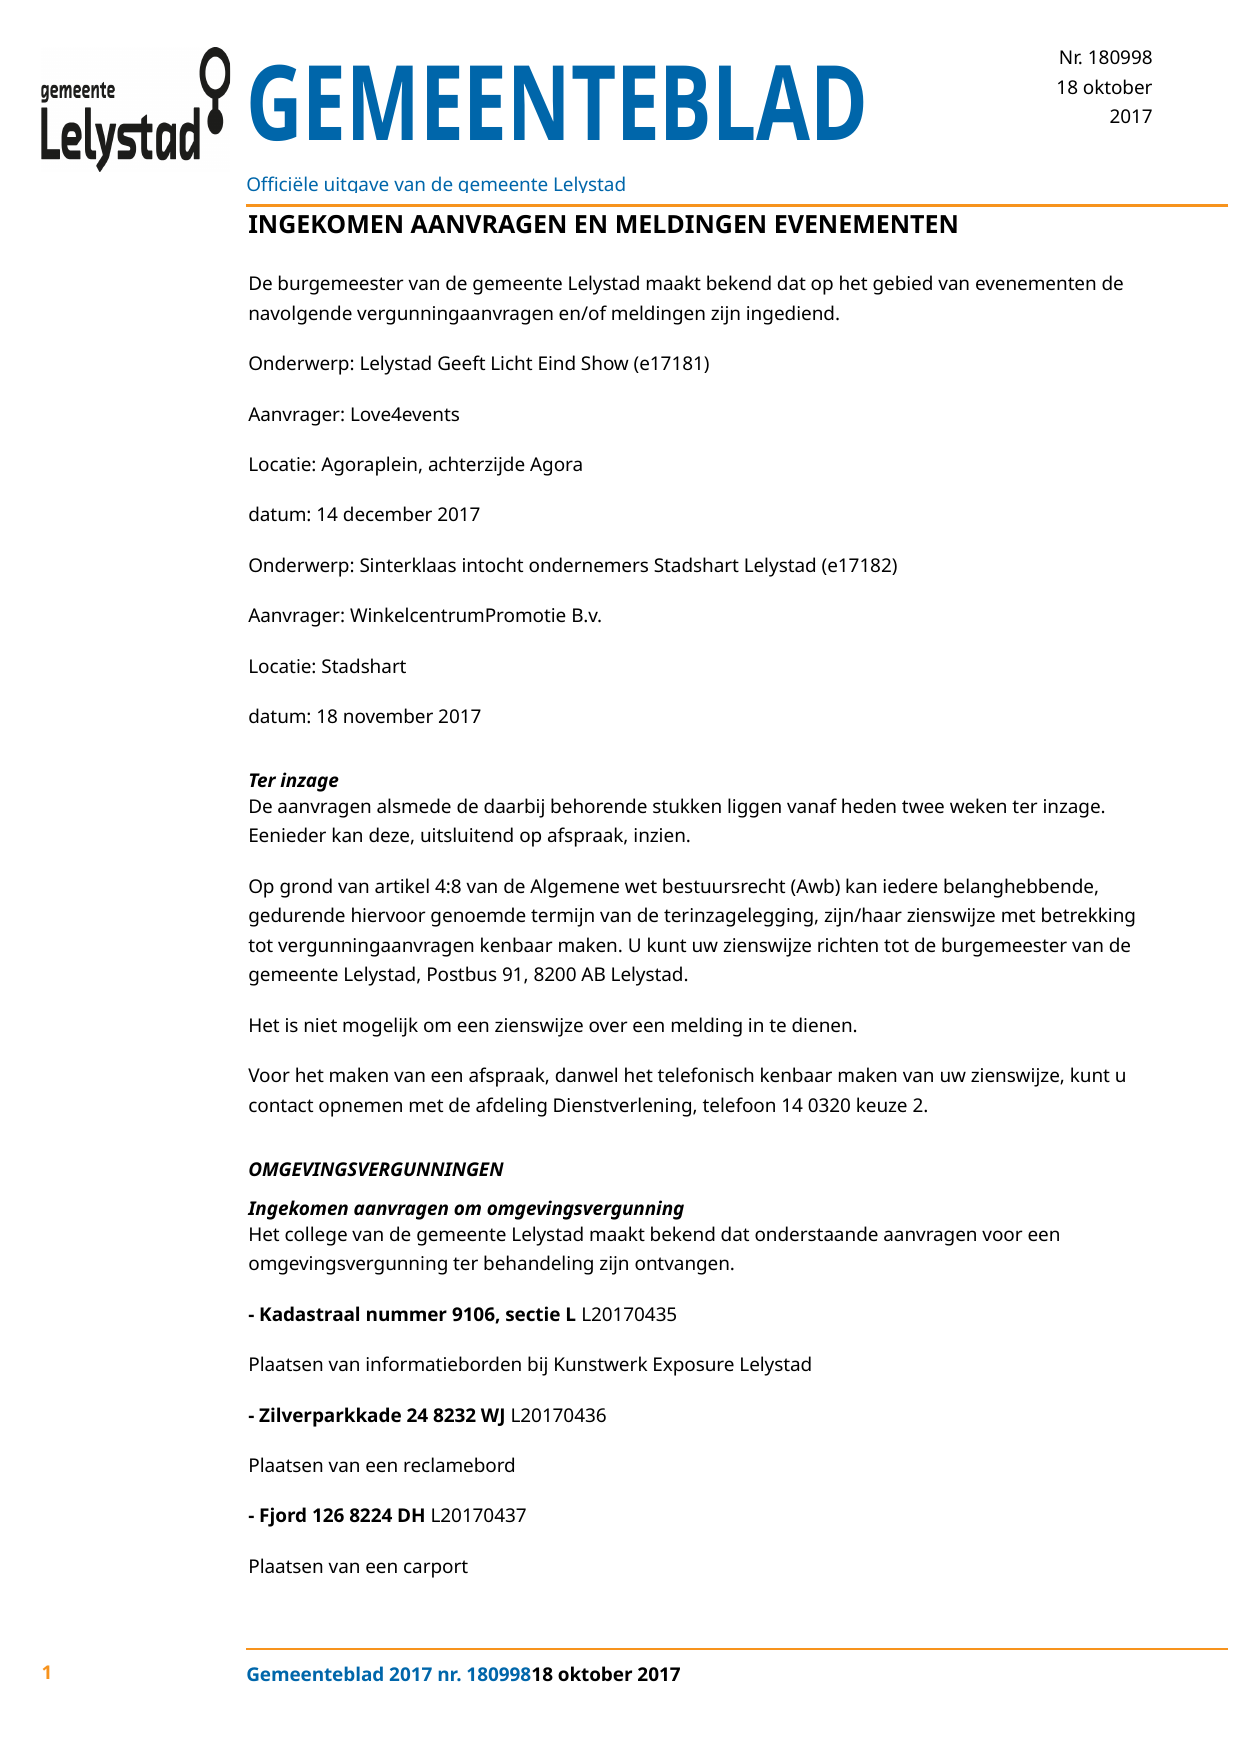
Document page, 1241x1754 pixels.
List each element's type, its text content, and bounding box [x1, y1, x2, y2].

text - Kadastraal nummer 9106, sectie L L20170435 [248, 1301, 1152, 1327]
text - Zilverparkkade 24 8232 WJ L20170436 [248, 1402, 1152, 1428]
text Ter inzage [248, 767, 1152, 793]
text Onderwerp: Sinterklaas intocht ondernemers Stadshart Lelystad (e17182) [248, 552, 1152, 578]
text INGEKOMEN AANVRAGEN EN MELDINGEN EVENEMENTEN [248, 207, 1152, 241]
text Locatie: Agoraplein, achterzijde Agora [248, 451, 1152, 477]
text Het is niet mogelijk om een zienswijze over een melding in te dienen. [248, 1012, 1152, 1038]
text - Fjord 126 8224 DH L20170437 [248, 1503, 1152, 1528]
text Op grond van artikel 4:8 van de Algemene wet bestuursrecht (Awb) kan iedere belanghebbende, gedurende hiervoor genoemde termijn van de terinzagelegging, zijn/haar zienswijze met betrekking tot vergunningaanvragen kenbaar maken. U kunt uw zienswijze richten tot de burgemeester van de gemeente Lelystad, Postbus 91, 8200 AB Lelystad. [248, 873, 1152, 987]
text Aanvrager: WinkelcentrumPromotie B.v. [248, 602, 1152, 628]
text De burgemeester van de gemeente Lelystad maakt bekend dat op het gebied van evenementen de navolgende vergunningaanvragen en/of meldingen zijn ingediend. [248, 270, 1152, 326]
text Plaatsen van een reclamebord [248, 1452, 1152, 1478]
text OMGEVINGSVERGUNNINGEN [248, 1156, 1152, 1182]
text Ingekomen aanvragen om omgevingsvergunning [248, 1195, 1152, 1221]
text Onderwerp: Lelystad Geeft Licht Eind Show (e17181) [248, 350, 1152, 376]
text datum: 14 december 2017 [248, 502, 1152, 527]
text Locatie: Stadshart [248, 653, 1152, 678]
text Aanvrager: Love4events [248, 401, 1152, 426]
picture [41, 47, 231, 172]
text Het college van de gemeente Lelystad maakt bekend dat onderstaande aanvragen voor een omgevingsvergunning ter behandeling zijn ontvangen. [248, 1221, 1152, 1276]
text Plaatsen van een carport [248, 1553, 1152, 1579]
text De aanvragen alsmede de daarbij behorende stukken liggen vanaf heden twee weken ter inzage. Eenieder kan deze, uitsluitend op afspraak, inzien. [248, 793, 1152, 848]
text Plaatsen van informatieborden bij Kunstwerk Exposure Lelystad [248, 1351, 1152, 1377]
text Voor het maken van een afspraak, danwel het telefonisch kenbaar maken van uw zienswijze, kunt u contact opnemen met de afdeling Dienstverlening, telefoon 14 0320 keuze 2. [248, 1062, 1152, 1118]
text datum: 18 november 2017 [248, 703, 1152, 729]
